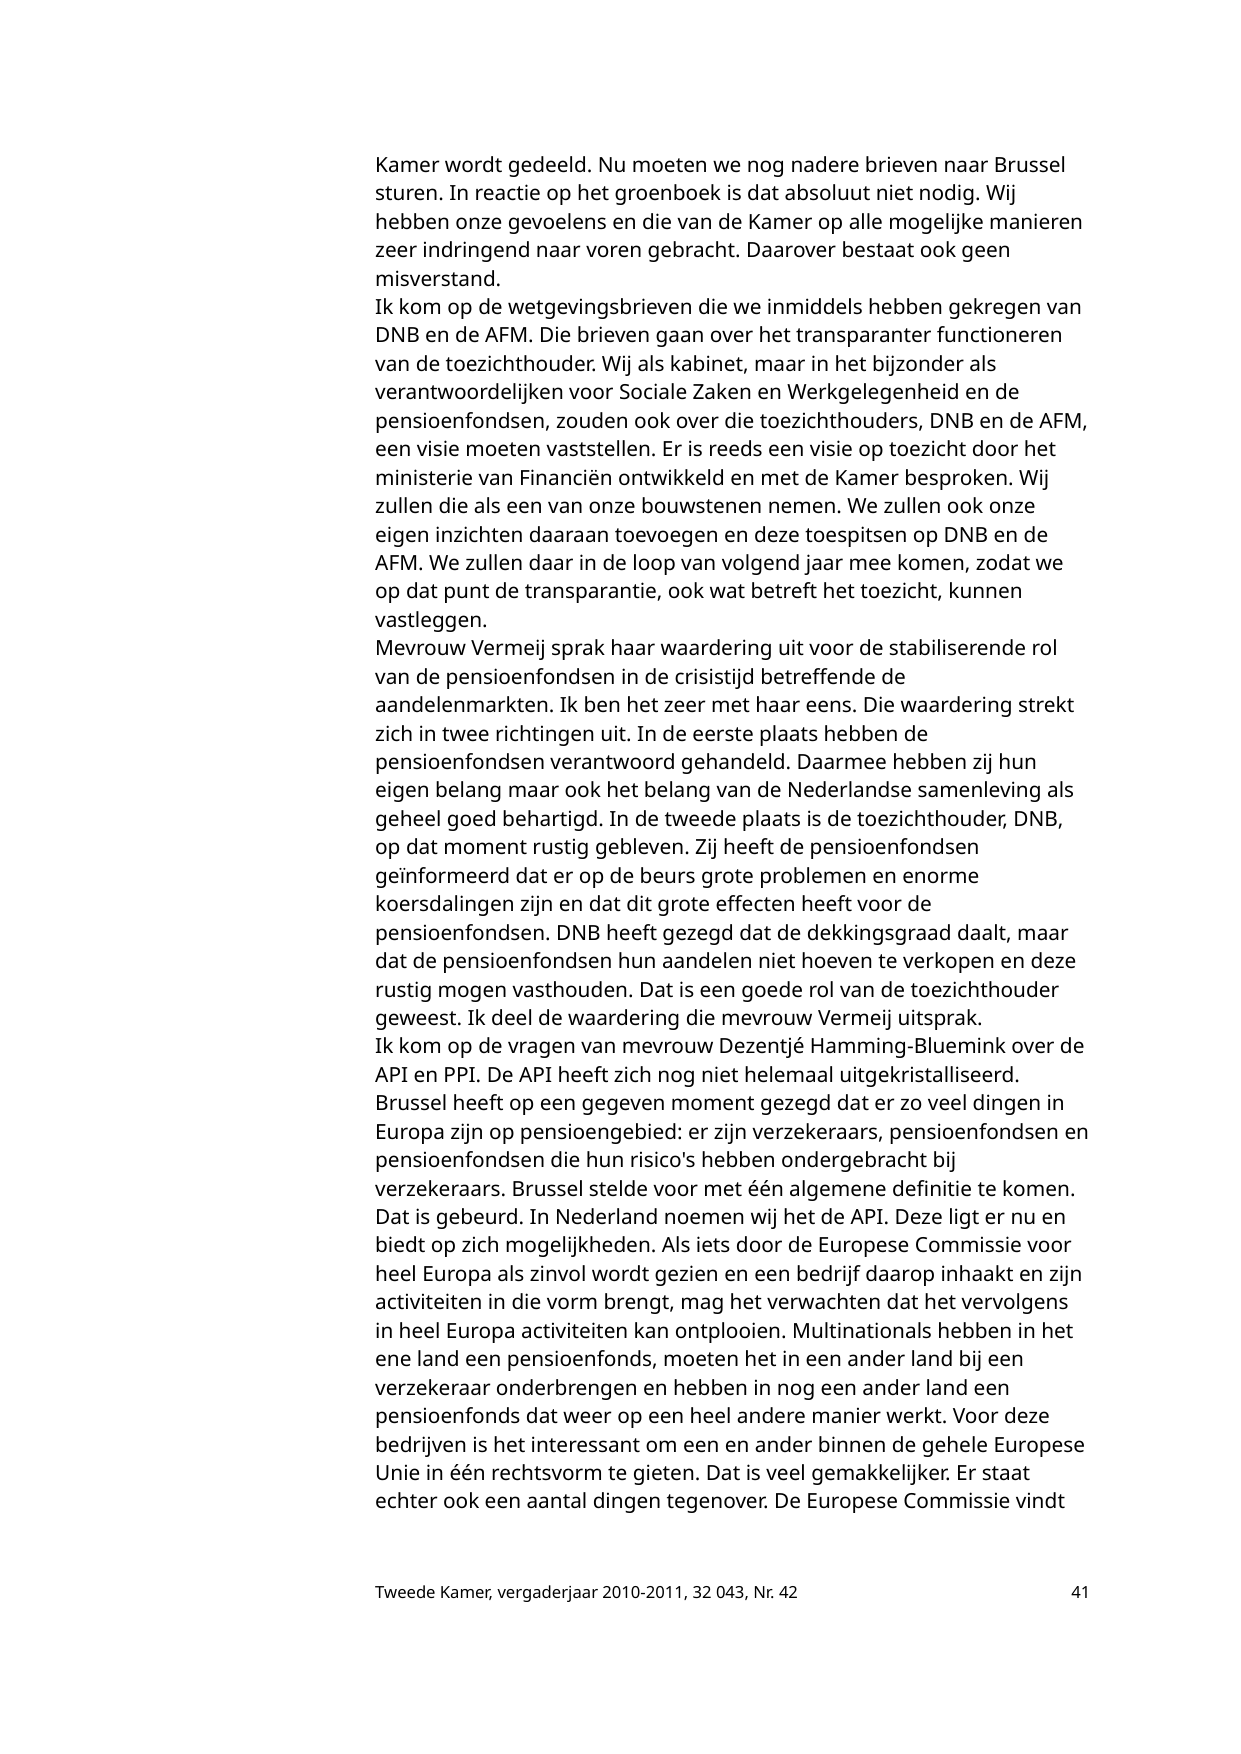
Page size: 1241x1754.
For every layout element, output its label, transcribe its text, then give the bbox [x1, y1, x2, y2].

text Kamer wordt gedeeld. Nu moeten we nog nadere brieven naar Brussel sturen. In reactie op het groenboek is dat absoluut niet nodig. Wij hebben onze gevoelens en die van de Kamer op alle mogelijke manieren zeer indringend naar voren gebracht. Daarover bestaat ook geen misverstand. [375, 150, 1090, 292]
text Mevrouw Vermeij sprak haar waardering uit voor de stabiliserende rol van de pensioenfondsen in de crisistijd betreffende de aandelenmarkten. Ik ben het zeer met haar eens. Die waardering strekt zich in twee richtingen uit. In de eerste plaats hebben de pensioenfondsen verantwoord gehandeld. Daarmee hebben zij hun eigen belang maar ook het belang van de Nederlandse samenleving als geheel goed behartigd. In de tweede plaats is de toezichthouder, DNB, op dat moment rustig gebleven. Zij heeft de pensioenfondsen geïnformeerd dat er op de beurs grote problemen en enorme koersdalingen zijn en dat dit grote effecten heeft voor de pensioenfondsen. DNB heeft gezegd dat de dekkingsgraad daalt, maar dat de pensioenfondsen hun aandelen niet hoeven te verkopen en deze rustig mogen vasthouden. Dat is een goede rol van de toezichthouder geweest. Ik deel de waardering die mevrouw Vermeij uitsprak. [375, 633, 1090, 1032]
text Ik kom op de wetgevingsbrieven die we inmiddels hebben gekregen van DNB en de AFM. Die brieven gaan over het transparanter functioneren van de toezichthouder. Wij als kabinet, maar in het bijzonder als verantwoordelijken voor Sociale Zaken en Werkgelegenheid en de pensioenfondsen, zouden ook over die toezichthouders, DNB en de AFM, een visie moeten vaststellen. Er is reeds een visie op toezicht door het ministerie van Financiën ontwikkeld en met de Kamer besproken. Wij zullen die als een van onze bouwstenen nemen. We zullen ook onze eigen inzichten daaraan toevoegen en deze toespitsen op DNB en de AFM. We zullen daar in de loop van volgend jaar mee komen, zodat we op dat punt de transparantie, ook wat betreft het toezicht, kunnen vastleggen. [375, 292, 1090, 633]
text Ik kom op de vragen van mevrouw Dezentjé Hamming-Bluemink over de API en PPI. De API heeft zich nog niet helemaal uitgekristalliseerd. Brussel heeft op een gegeven moment gezegd dat er zo veel dingen in Europa zijn op pensioengebied: er zijn verzekeraars, pensioenfondsen en pensioenfondsen die hun risico's hebben ondergebracht bij verzekeraars. Brussel stelde voor met één algemene definitie te komen. Dat is gebeurd. In Nederland noemen wij het de API. Deze ligt er nu en biedt op zich mogelijkheden. Als iets door de Europese Commissie voor heel Europa als zinvol wordt gezien en een bedrijf daarop inhaakt en zijn activiteiten in die vorm brengt, mag het verwachten dat het vervolgens in heel Europa activiteiten kan ontplooien. Multinationals hebben in het ene land een pensioenfonds, moeten het in een ander land bij een verzekeraar onderbrengen en hebben in nog een ander land een pensioenfonds dat weer op een heel andere manier werkt. Voor deze bedrijven is het interessant om een en ander binnen de gehele Europese Unie in één rechtsvorm te gieten. Dat is veel gemakkelijker. Er staat echter ook een aantal dingen tegenover. De Europese Commissie vindt [375, 1032, 1090, 1515]
